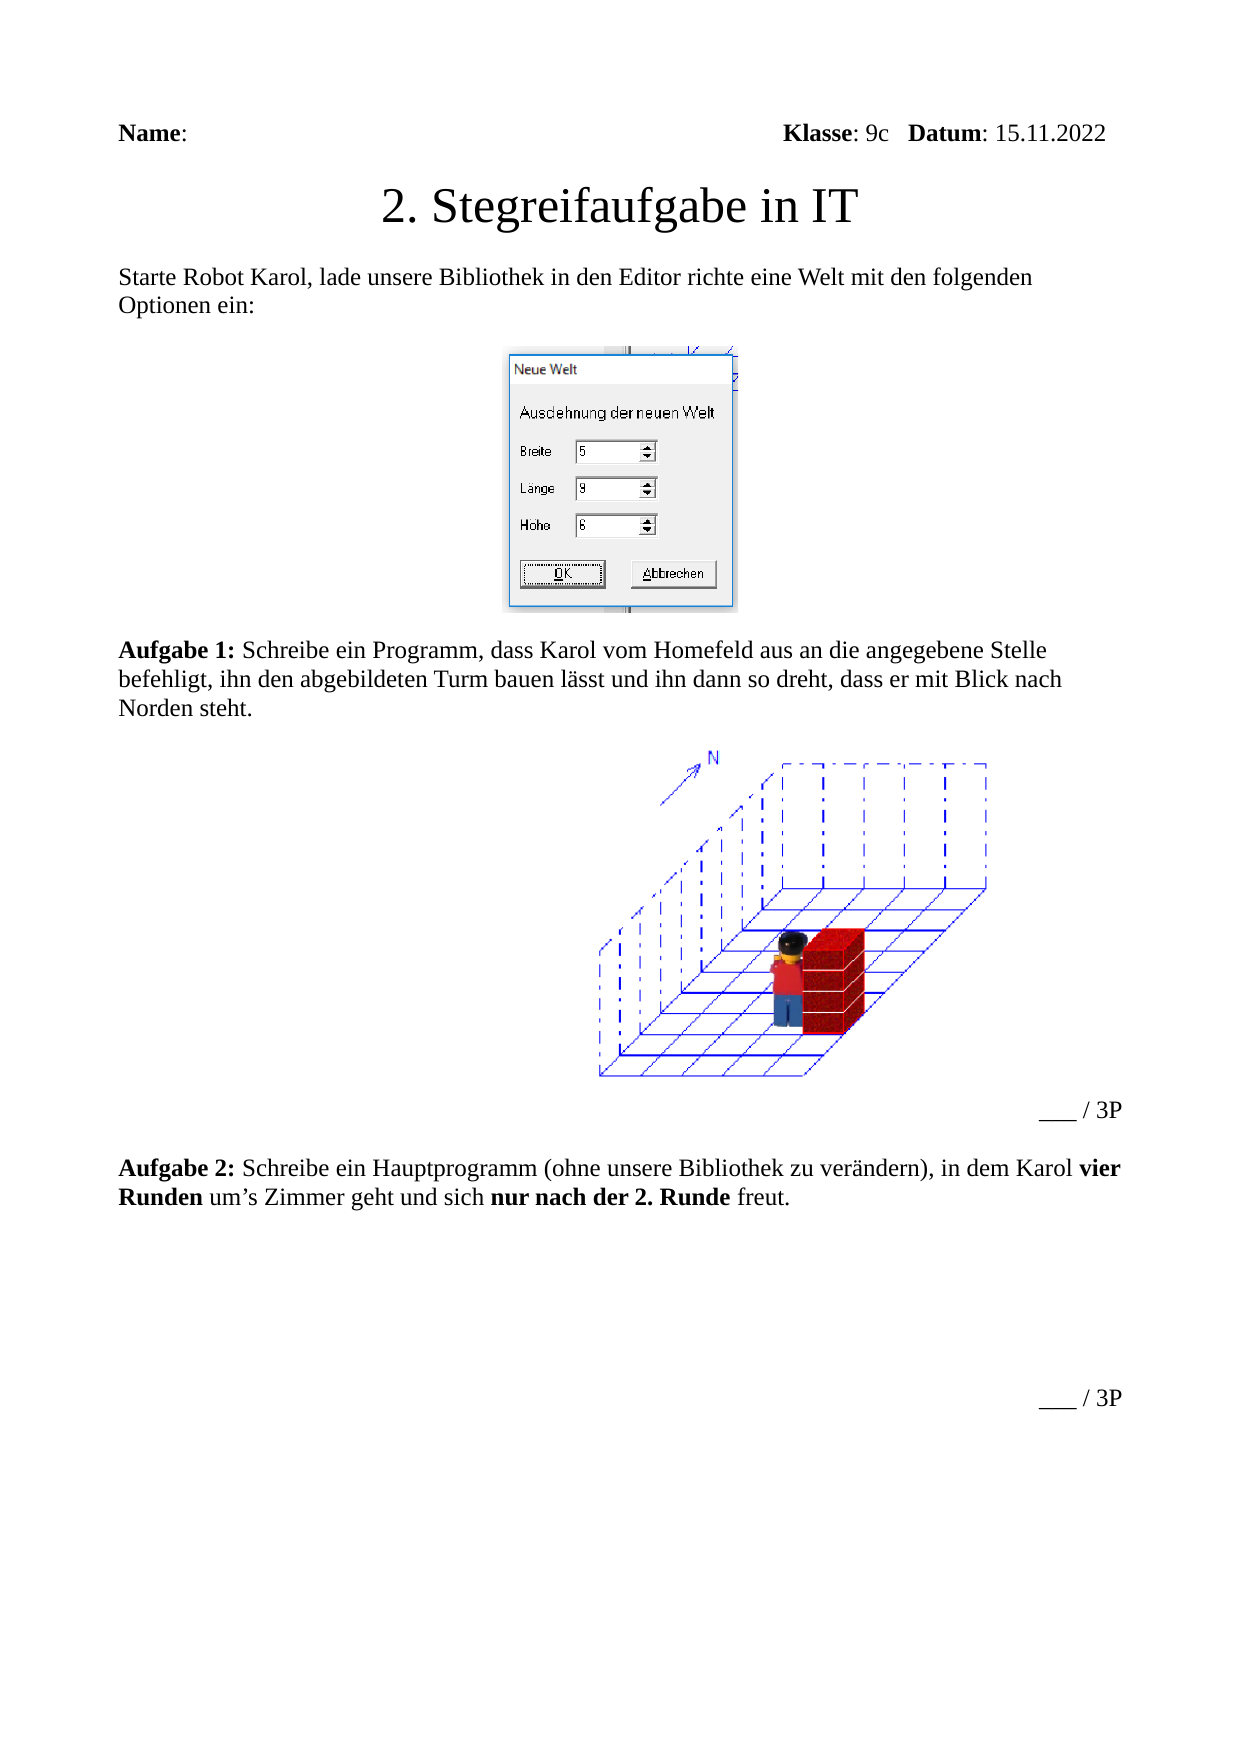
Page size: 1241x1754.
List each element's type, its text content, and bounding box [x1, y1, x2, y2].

text Name: Klasse: 9c Datum: 15.11.2022 [118, 118, 1122, 147]
text Aufgabe 1: Schreibe ein Programm, dass Karol vom Homefeld aus an die angegebene Stelle befehligt, ihn den abgebildeten Turm bauen lässt und ihn dann so dreht, dass er mit Blick nach Norden steht. [118, 636, 1122, 722]
text 2. Stegreifaufgabe in IT [118, 176, 1122, 233]
text Starte Robot Karol, lade unsere Bibliothek in den Editor richte eine Welt mit den folgenden Optionen ein: [118, 262, 1122, 319]
picture [502, 346, 739, 613]
text ___ / 3P [118, 1096, 1122, 1124]
picture [590, 740, 1004, 1085]
text ___ / 3P [118, 1383, 1122, 1412]
text Aufgabe 2: Schreibe ein Hauptprogramm (ohne unsere Bibliothek zu verändern), in dem Karol vier Runden um’s Zimmer geht und sich nur nach der 2. Runde freut. [118, 1153, 1122, 1211]
